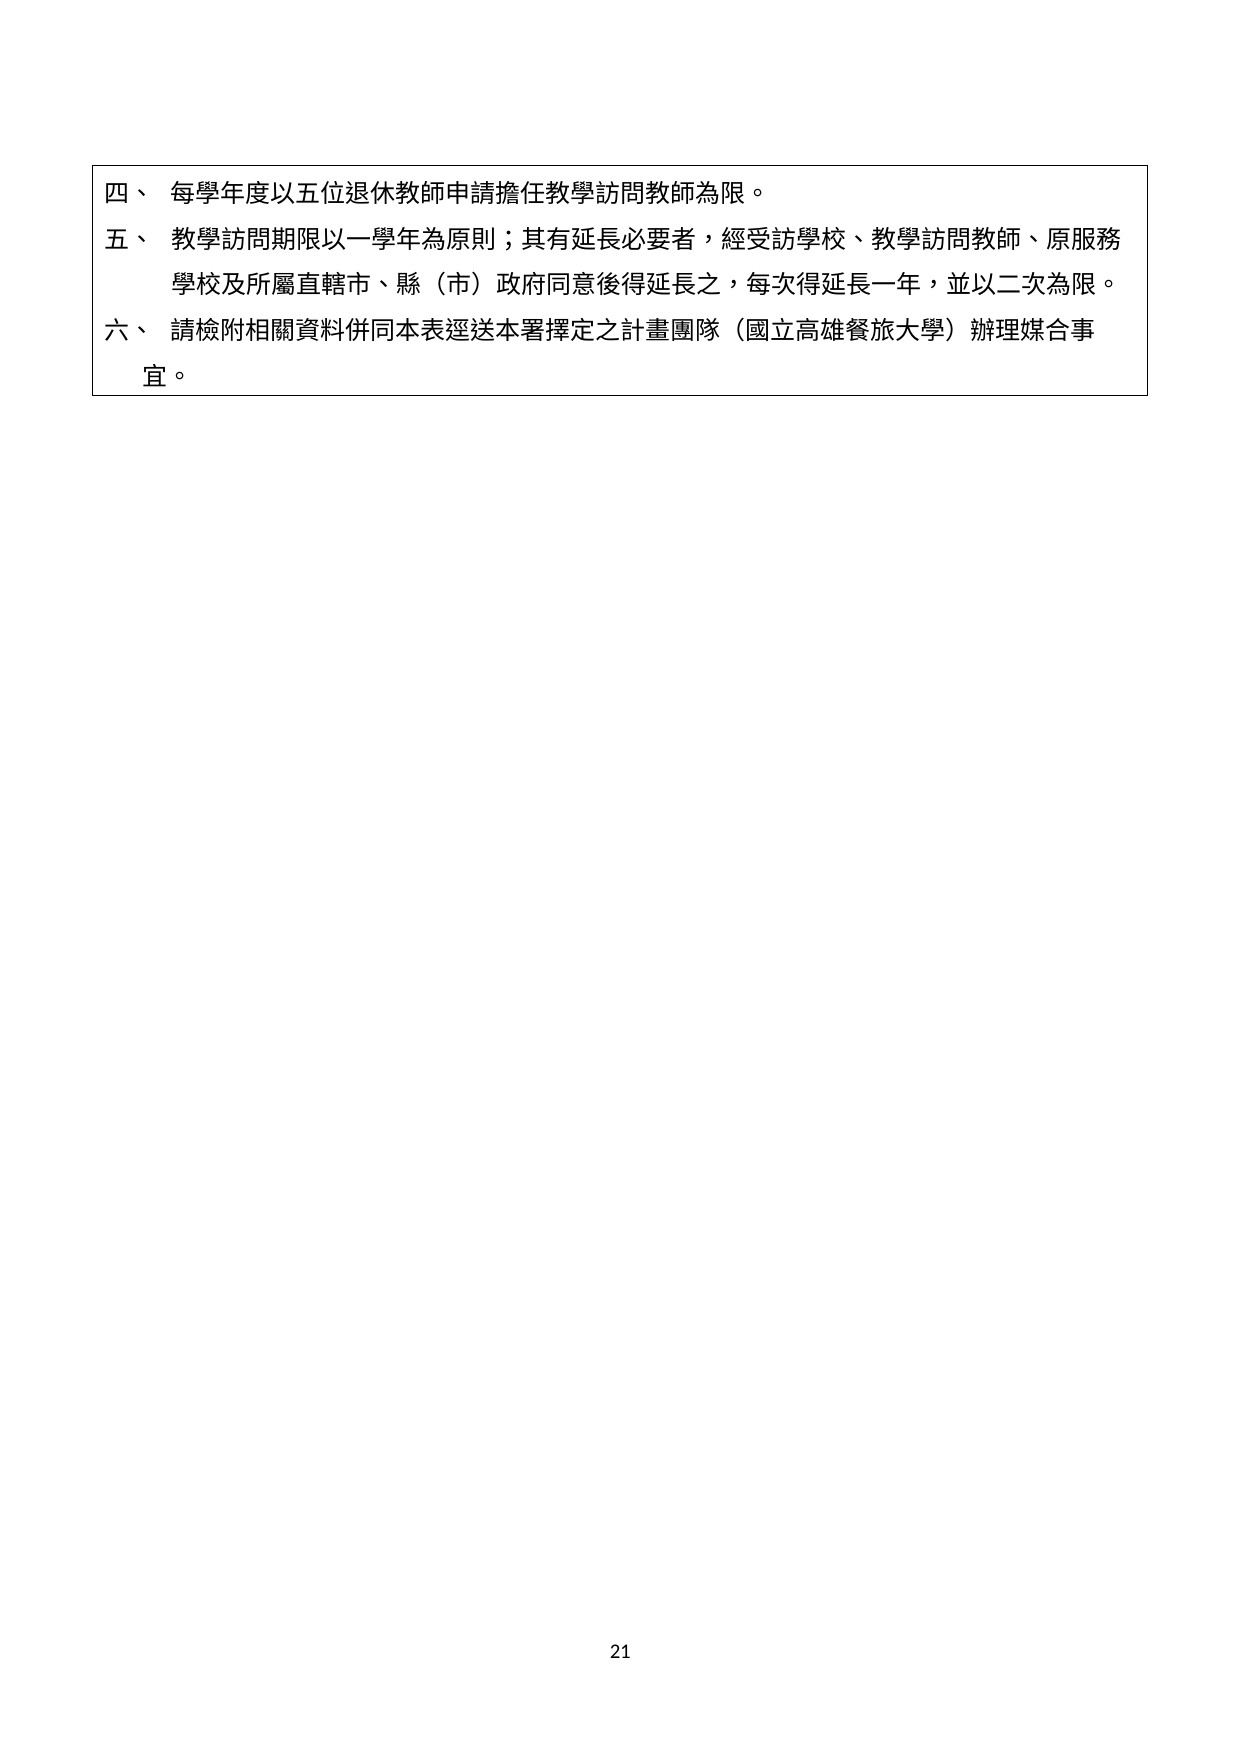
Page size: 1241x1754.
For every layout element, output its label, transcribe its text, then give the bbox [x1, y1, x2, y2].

table_cell 每學年度以五位退休教師申請擔任教學訪問教師為限。 教學訪問期限以一學年為原則；其有延長必要者，經受訪學校、教學訪問教師、原服務學校及所屬直轄市、縣（市）政府同意後得延長之，每次得延長一年，並以二次為限。 請檢附相關資料併同本表逕送本署擇定之計畫團隊（國立高雄餐旅大學）辦理媒合事宜。 [93, 166, 1147, 395]
